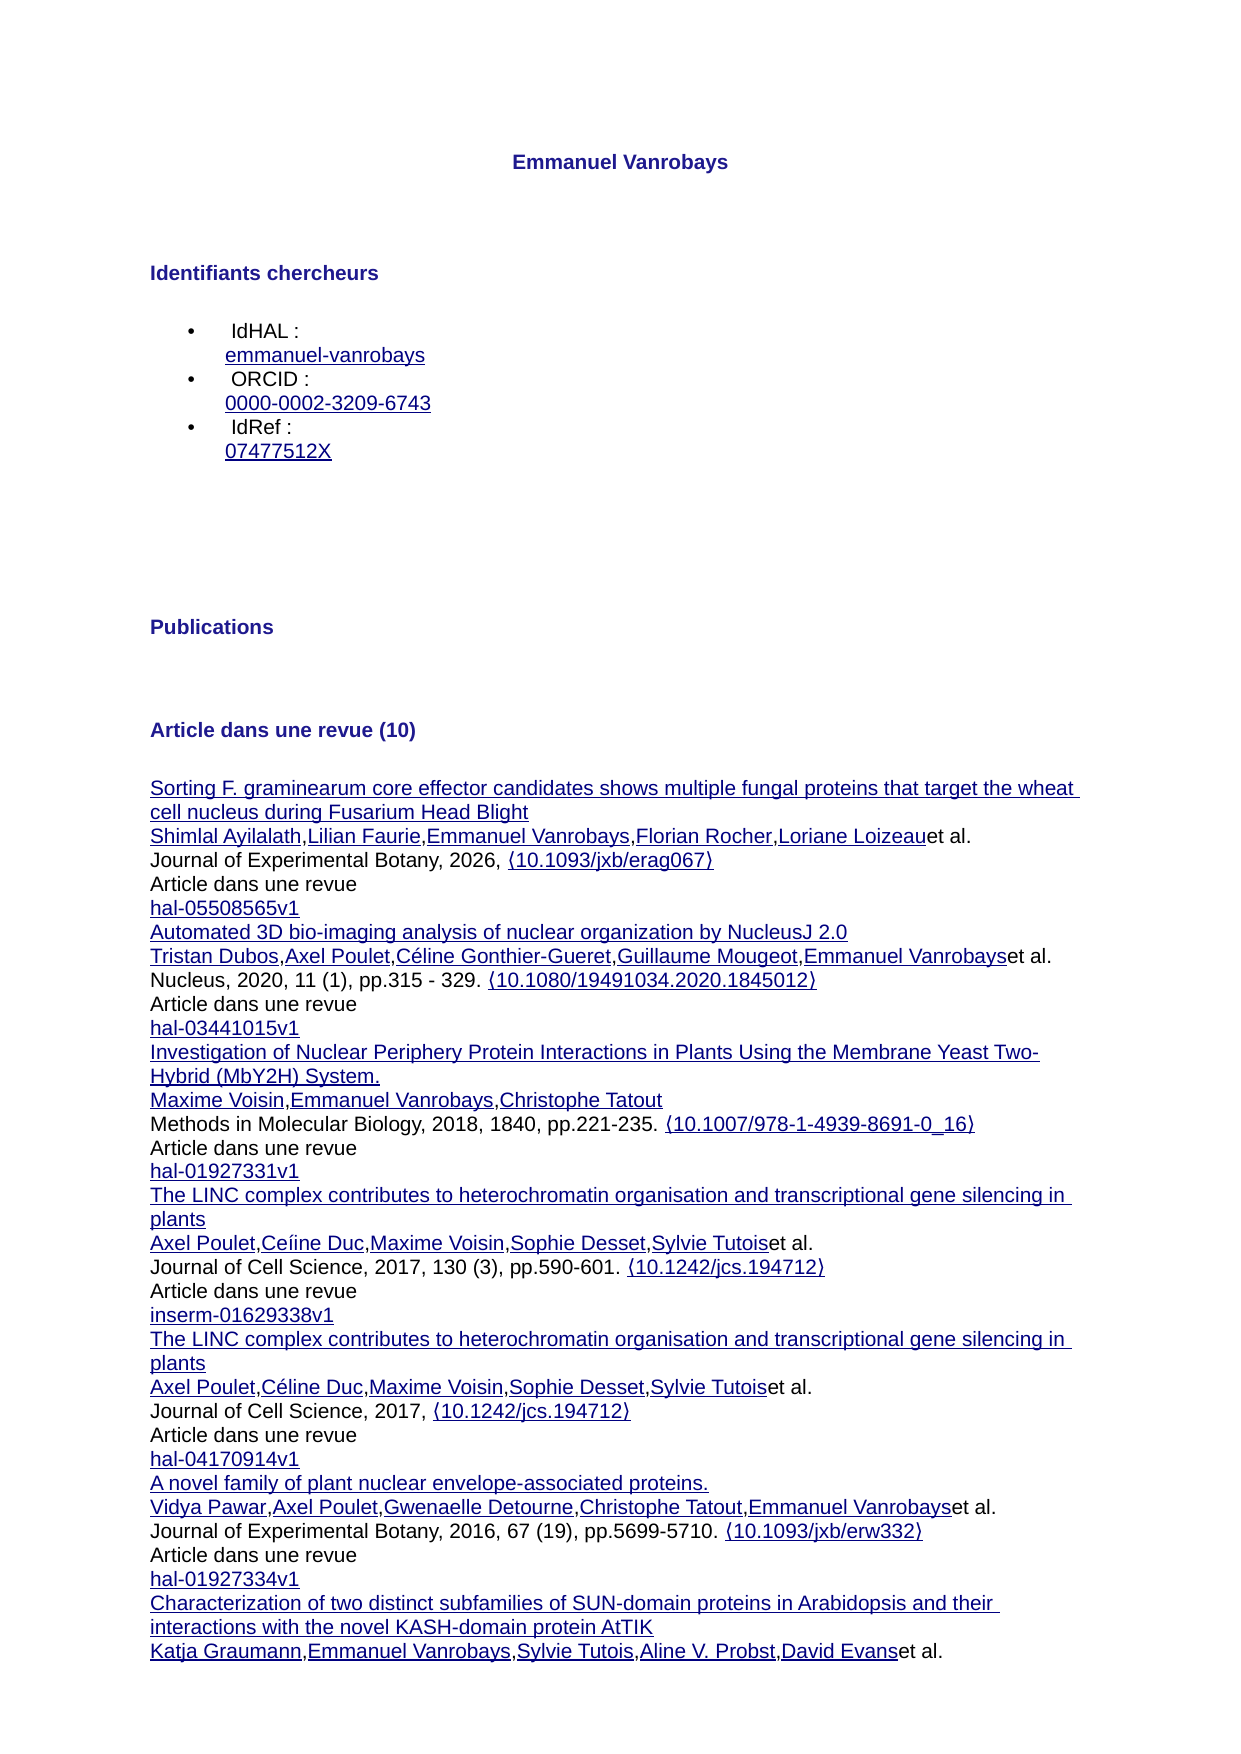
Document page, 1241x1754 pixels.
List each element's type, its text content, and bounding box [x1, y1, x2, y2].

subtitle Identifiants chercheurs [150, 260, 1090, 284]
table_cell Characterization of two distinct subfamilies of SUN-domain proteins in Arabidopsis and their interactions with the novel KASH-domain protein AtTIK Katja Graumann,Emmanuel Vanrobays,Sylvie Tutois,Aline V. Probst,David Evanset al. [150, 1591, 1090, 1662]
table_cell Investigation of Nuclear Periphery Protein Interactions in Plants Using the Membrane Yeast Two-Hybrid (MbY2H) System. Maxime Voisin,Emmanuel Vanrobays,Christophe Tatout Methods in Molecular Biology, 2018, 1840, pp.221-235. ⟨10.1007/978-1-4939-8691-0_16⟩ Article dans une revue hal-01927331v1 [150, 1040, 1090, 1183]
table_header Sorting F. graminearum core effector candidates shows multiple fungal proteins that target the wheat cell nucleus during Fusarium Head Blight Shimlal Ayilalath,Lilian Faurie,Emmanuel Vanrobays,Florian Rocher,Loriane Loizeauet al. Journal of Experimental Botany, 2026, ⟨10.1093/jxb/erag067⟩ Article dans une revue hal-05508565v1 [150, 776, 1090, 920]
table_cell The LINC complex contributes to heterochromatin organisation and transcriptional gene silencing in plants Axel Poulet,Ceíine Duc,Maxime Voisin,Sophie Desset,Sylvie Tutoiset al. Journal of Cell Science, 2017, 130 (3), pp.590-601. ⟨10.1242/jcs.194712⟩ Article dans une revue inserm-01629338v1 [150, 1183, 1090, 1327]
list 07477512X [187, 438, 1090, 462]
subtitle Article dans une revue (10) [150, 718, 1090, 742]
subtitle Emmanuel Vanrobays [150, 150, 1090, 174]
list IdRef : [187, 414, 1090, 438]
table_cell A novel family of plant nuclear envelope-associated proteins. Vidya Pawar,Axel Poulet,Gwenaelle Detourne,Christophe Tatout,Emmanuel Vanrobayset al. Journal of Experimental Botany, 2016, 67 (19), pp.5699-5710. ⟨10.1093/jxb/erw332⟩ Article dans une revue hal-01927334v1 [150, 1471, 1090, 1591]
list ORCID : [187, 367, 1090, 391]
table_cell Automated 3D bio-imaging analysis of nuclear organization by NucleusJ 2.0 Tristan Dubos,Axel Poulet,Céline Gonthier-Gueret,Guillaume Mougeot,Emmanuel Vanrobayset al. Nucleus, 2020, 11 (1), pp.315 - 329. ⟨10.1080/19491034.2020.1845012⟩ Article dans une revue hal-03441015v1 [150, 920, 1090, 1039]
list emmanuel-vanrobays [187, 343, 1090, 367]
list 0000-0002-3209-6743 [187, 391, 1090, 414]
table_cell The LINC complex contributes to heterochromatin organisation and transcriptional gene silencing in plants Axel Poulet,Céline Duc,Maxime Voisin,Sophie Desset,Sylvie Tutoiset al. Journal of Cell Science, 2017, ⟨10.1242/jcs.194712⟩ Article dans une revue hal-04170914v1 [150, 1327, 1090, 1471]
subtitle Publications [150, 614, 1090, 638]
list IdHAL : [187, 319, 1090, 343]
